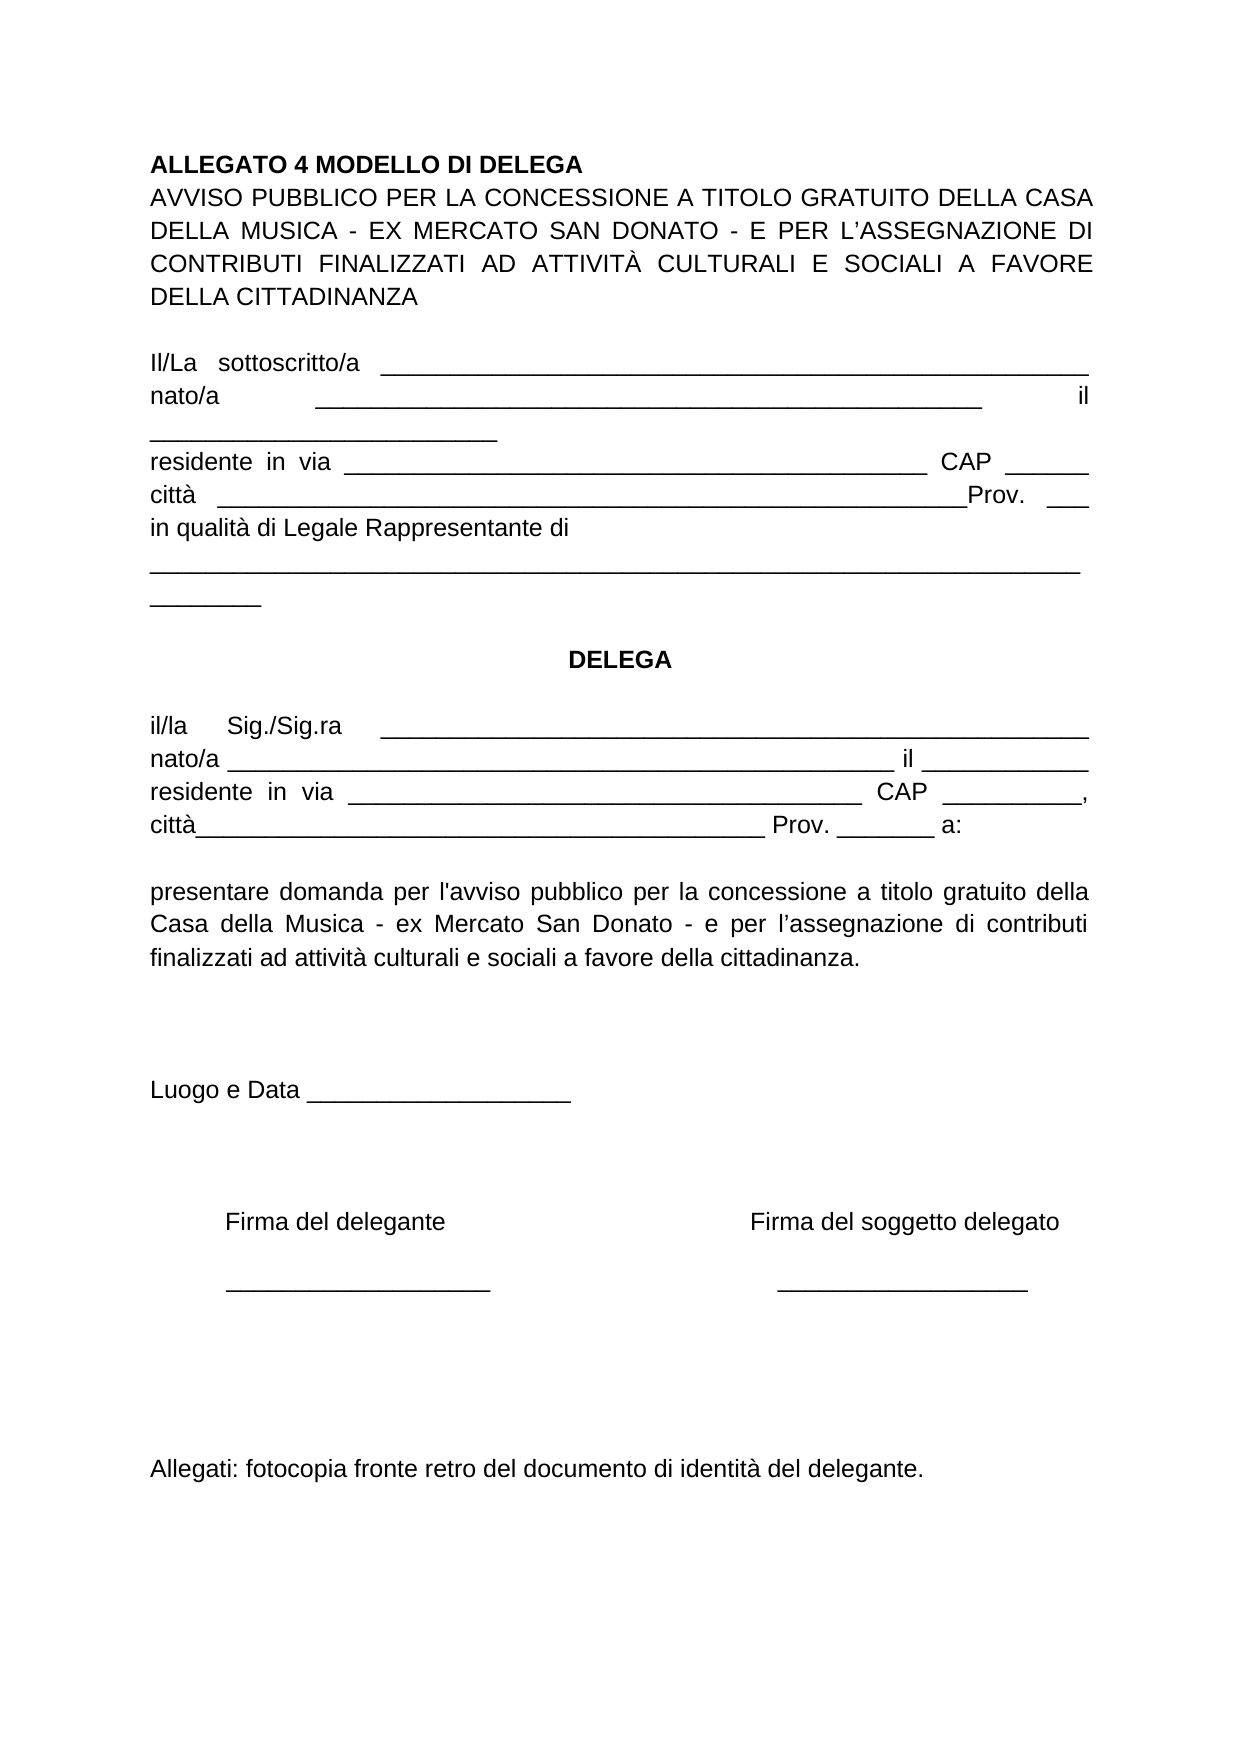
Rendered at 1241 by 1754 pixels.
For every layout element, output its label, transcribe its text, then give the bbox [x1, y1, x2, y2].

text Firma del delegante Firma del soggetto delegato [150, 1207, 1090, 1235]
text ___________________________________________________________________________ [150, 546, 1090, 608]
text AVVISO PUBBLICO PER LA CONCESSIONE A TITOLO GRATUITO DELLA CASA DELLA MUSICA - EX MERCATO SAN DONATO - E PER L’ASSEGNAZIONE DI CONTRIBUTI FINALIZZATI AD ATTIVITÀ CULTURALI E SOCIALI A FAVORE DELLA CITTADINANZA [150, 183, 1094, 311]
text residente in via __________________________________________ CAP ______ città ______________________________________________________Prov. ___ in qualità di Legale Rappresentante di [150, 447, 1090, 542]
text Allegati: fotocopia fronte retro del documento di identità del delegante. [150, 1454, 1090, 1482]
text Luogo e Data ___________________ [150, 1074, 1090, 1103]
text ___________________ __________________ [150, 1264, 1090, 1293]
text Il/La sottoscritto/a ___________________________________________________ nato/a ________________________________________________ il _________________________ [150, 348, 1090, 443]
text presentare domanda per l'avviso pubblico per la concessione a titolo gratuito della Casa della Musica - ex Mercato San Donato - e per l’assegnazione di contributi finalizzati ad attività culturali e sociali a favore della cittadinanza. [150, 876, 1090, 971]
text ALLEGATO 4 MODELLO DI DELEGA [150, 150, 1094, 179]
text DELEGA [150, 645, 1090, 674]
text il/la Sig./Sig.ra ___________________________________________________ nato/a ________________________________________________ il ____________ residente in via _____________________________________ CAP __________, città_________________________________________ Prov. _______ a: [150, 711, 1090, 839]
